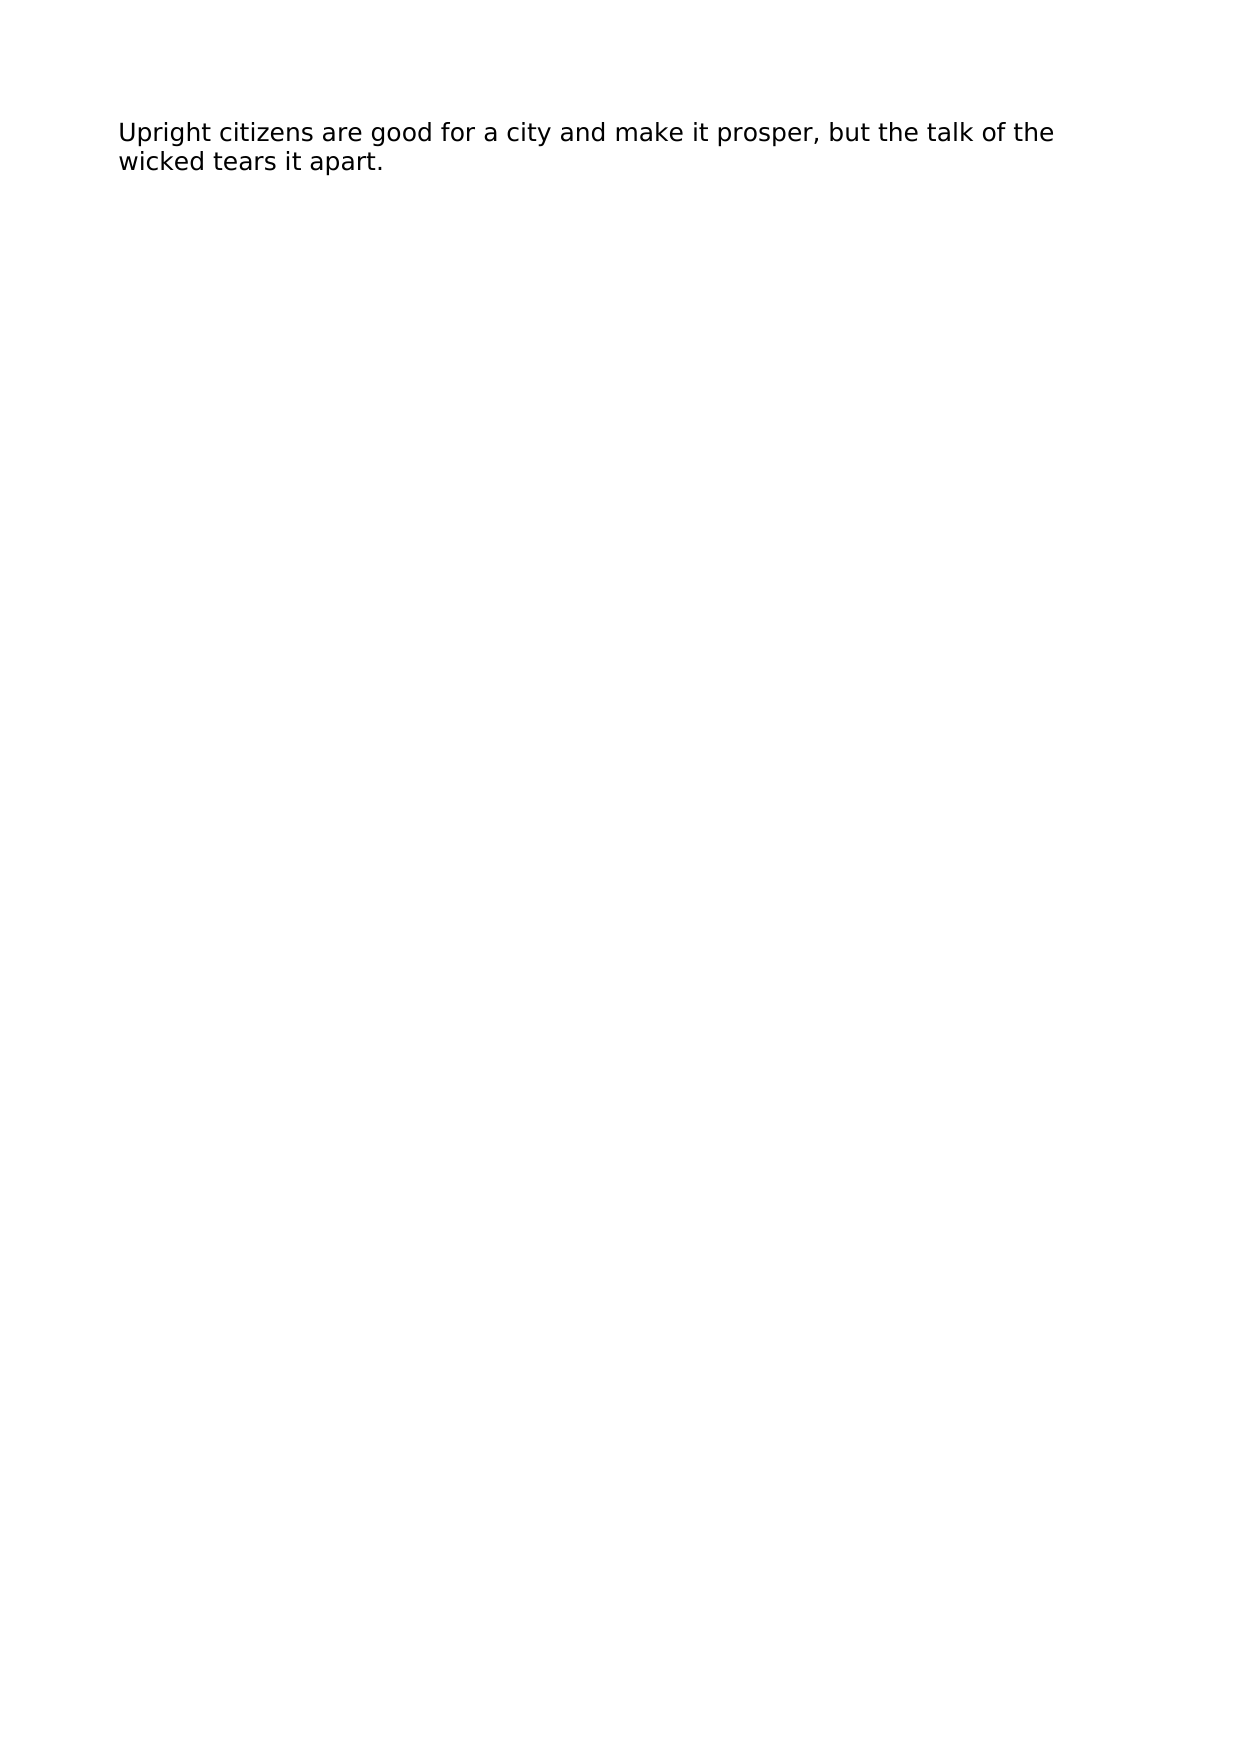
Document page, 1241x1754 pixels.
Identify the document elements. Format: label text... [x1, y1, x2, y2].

text Upright citizens are good for a city and make it prosper, but the talk of the wicked tears it apart. [118, 118, 1122, 176]
